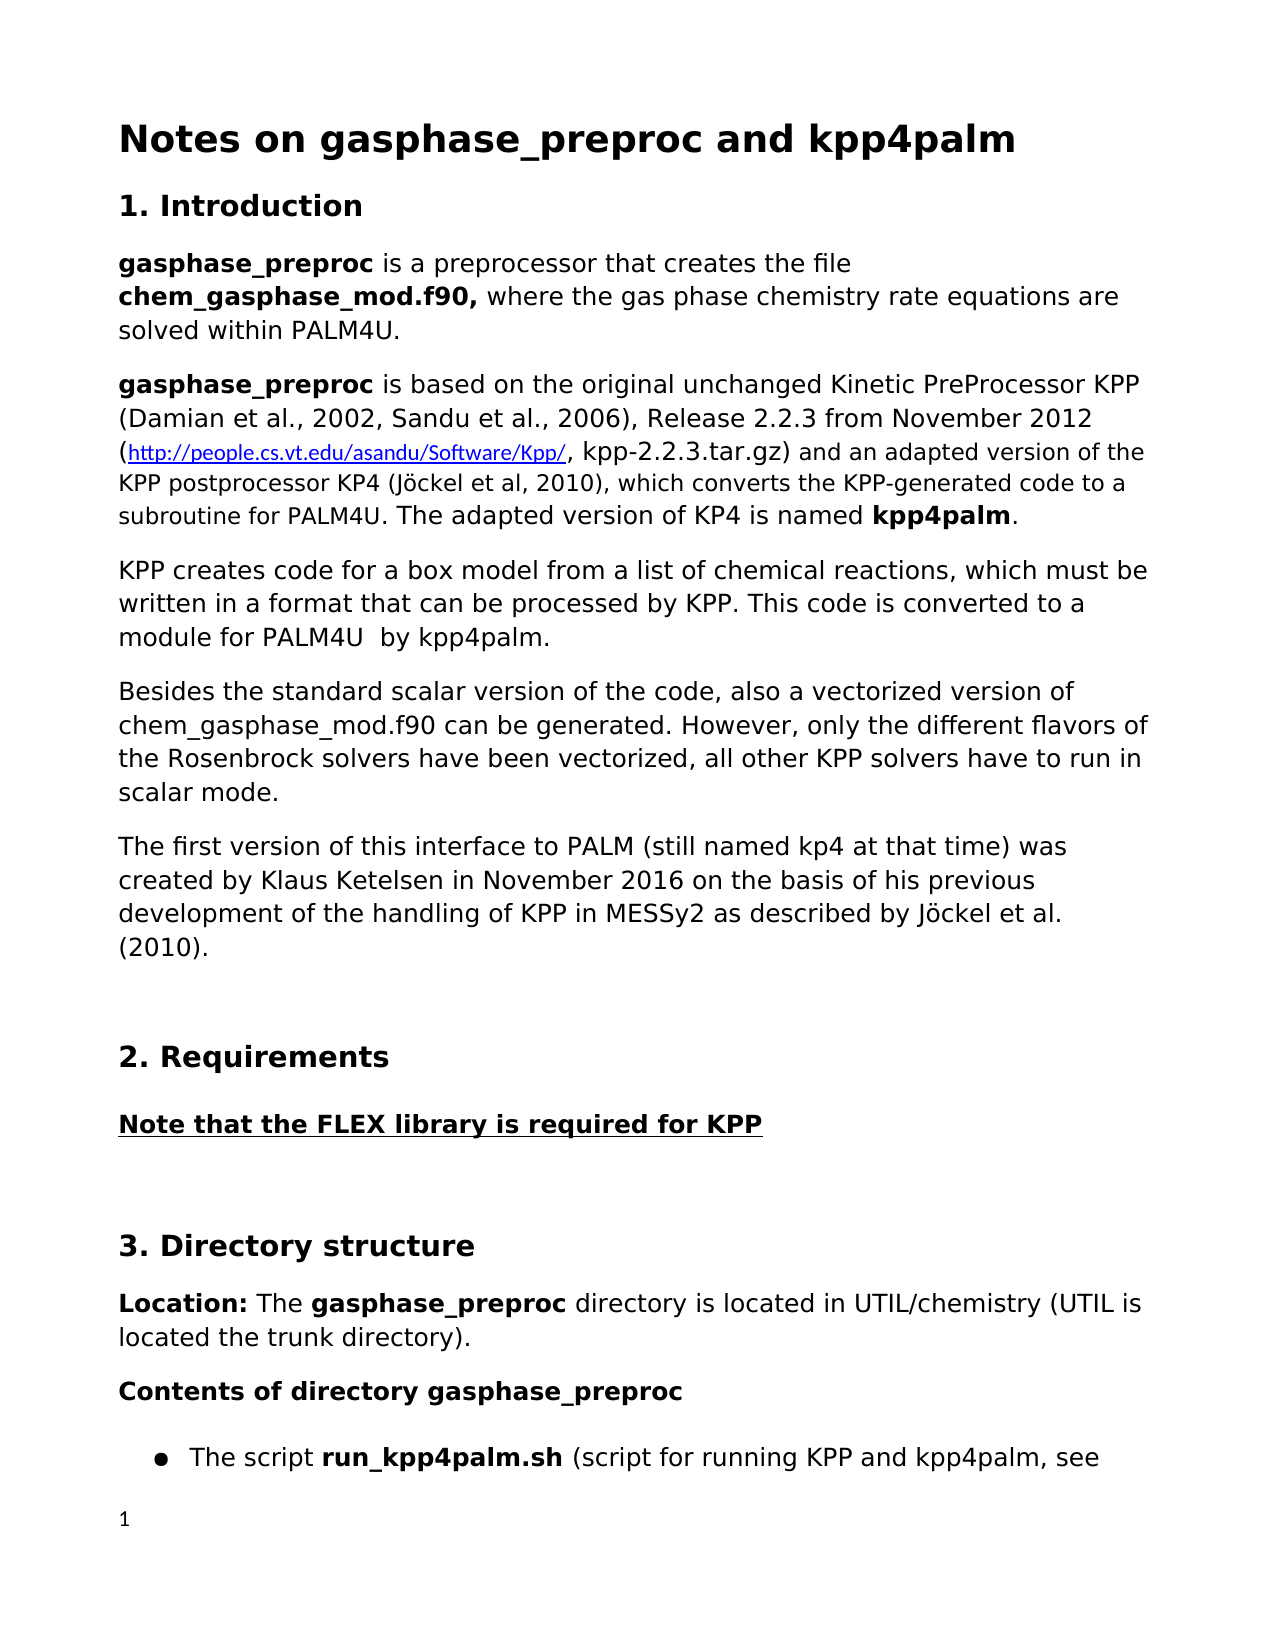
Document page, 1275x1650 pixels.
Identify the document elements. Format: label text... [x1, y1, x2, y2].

text gasphase_preproc is based on the original unchanged Kinetic PreProcessor KPP (Damian et al., 2002, Sandu et al., 2006), Release 2.2.3 from November 2012 (http://people.cs.vt.edu/asandu/Software/Kpp/, kpp-2.2.3.tar.gz) and an adapted version of the KPP postprocessor KP4 (Jöckel et al, 2010), which converts the KPP-generated code to a subroutine for PALM4U. The adapted version of KP4 is named kpp4palm. [118, 370, 1157, 531]
text KPP creates code for a box model from a list of chemical reactions, which must be written in a format that can be processed by KPP. This code is converted to a module for PALM4U by kpp4palm. [118, 556, 1157, 652]
text gasphase_preproc is a preprocessor that creates the file chem_gasphase_mod.f90, where the gas phase chemistry rate equations are solved within PALM4U. [118, 249, 1157, 345]
text 3. Directory structure [118, 1229, 1157, 1263]
text 1. Introduction [118, 189, 1157, 223]
text Besides the standard scalar version of the code, also a vectorized version of chem_gasphase_mod.f90 can be generated. However, only the different flavors of the Rosenbrock solvers have been vectorized, all other KPP solvers have to run in scalar mode. [118, 677, 1157, 807]
list The script run_kpp4palm.sh (script for running KPP and kpp4palm, see [152, 1443, 1157, 1472]
text 2. Requirements [118, 1040, 1157, 1074]
text Location: The gasphase_preproc directory is located in UTIL/chemistry (UTIL is located the trunk directory). [118, 1289, 1157, 1352]
text Contents of directory gasphase_preproc [118, 1377, 1157, 1406]
text Note that the FLEX library is required for KPP [118, 1111, 1157, 1140]
text Notes on gasphase_preproc and kpp4palm [118, 118, 1157, 162]
text The first version of this interface to PALM (still named kp4 at that time) was created by Klaus Ketelsen in November 2016 on the basis of his previous development of the handling of KPP in MESSy2 as described by Jöckel et al. (2010). [118, 832, 1157, 962]
